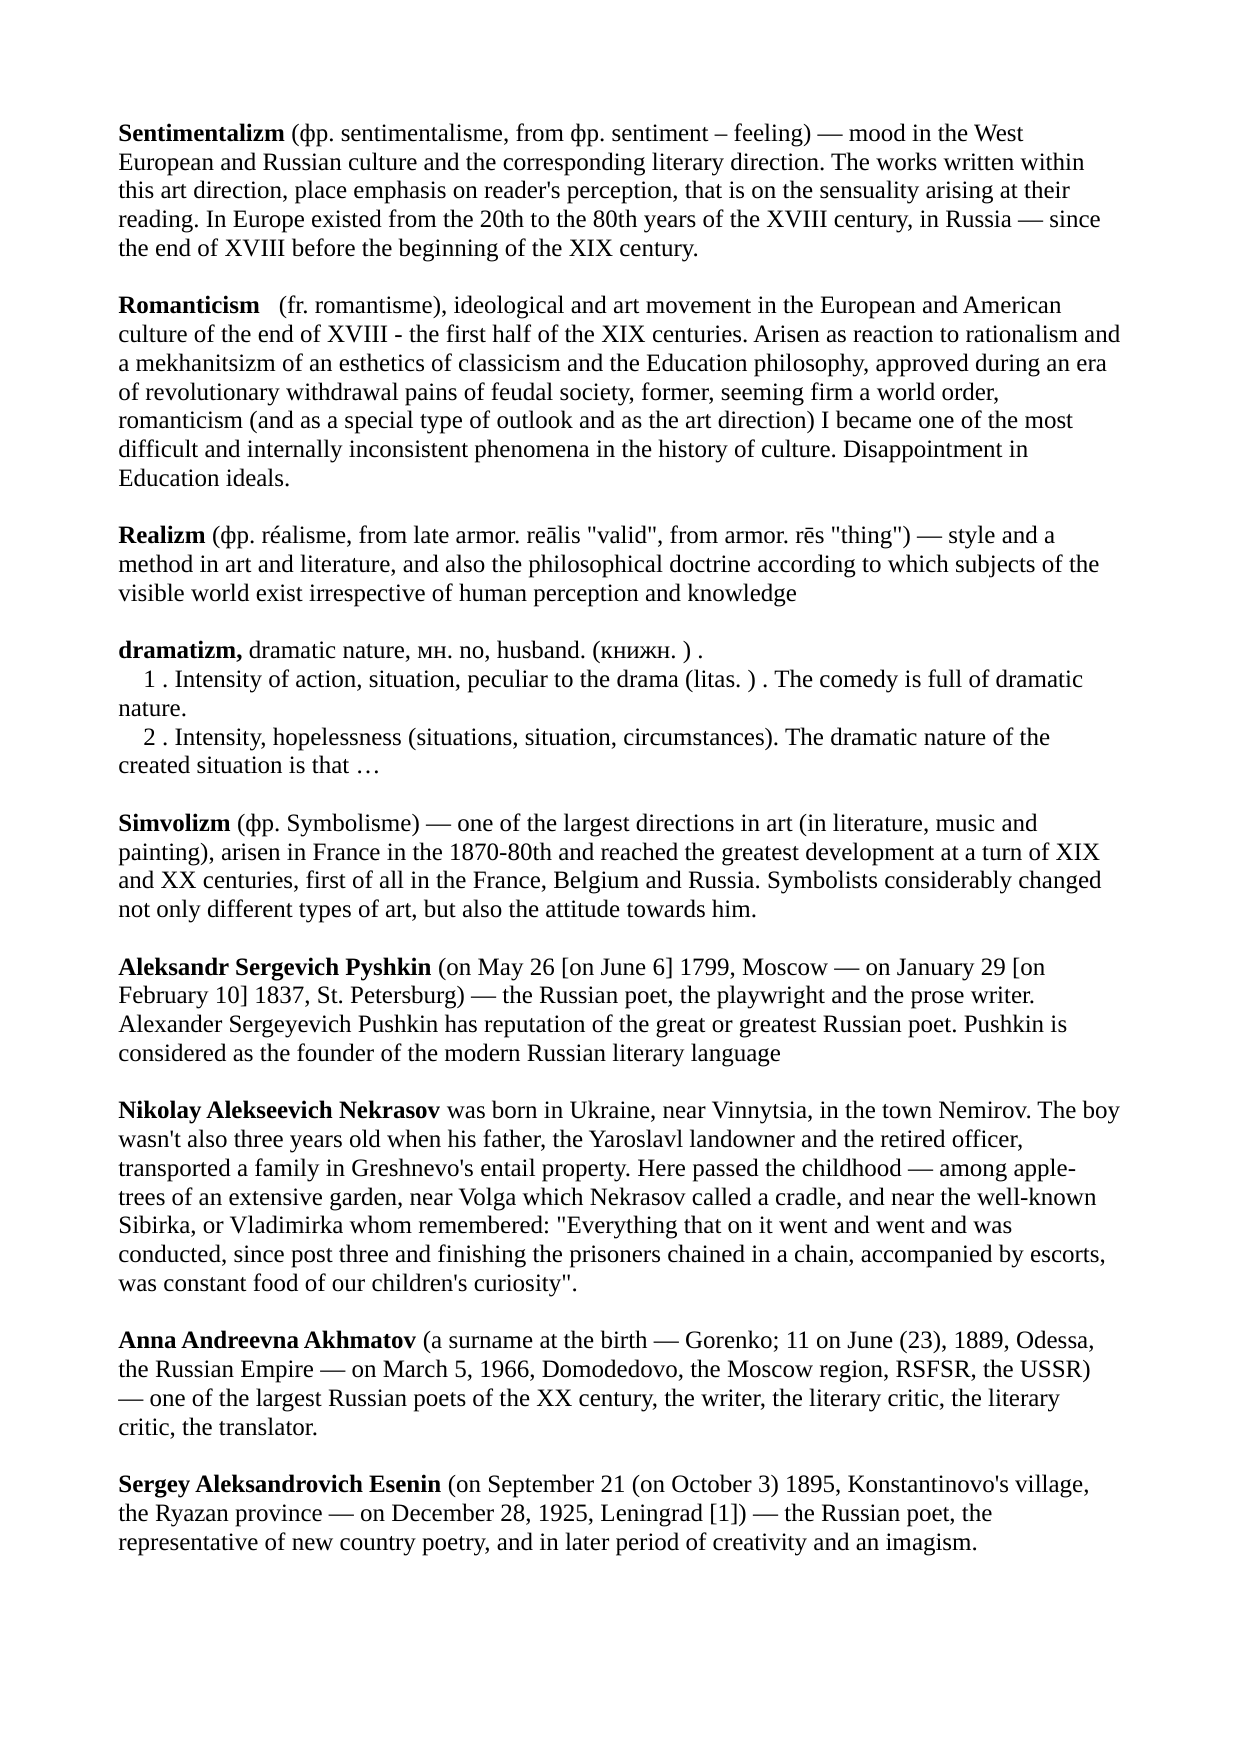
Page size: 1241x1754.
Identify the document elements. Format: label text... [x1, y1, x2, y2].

text Romanticism (fr. romantisme), ideological and art movement in the European and American culture of the end of XVIII - the first half of the XIX centuries. Arisen as reaction to rationalism and a mekhanitsizm of an esthetics of classicism and the Education philosophy, approved during an era of revolutionary withdrawal pains of feudal society, former, seeming firm a world order, romanticism (and as a special type of outlook and as the art direction) I became one of the most difficult and internally inconsistent phenomena in the history of culture. Disappointment in Education ideals. [118, 291, 1122, 492]
text Anna Andreevna Akhmatov (a surname at the birth — Gorenko; 11 on June (23), 1889, Odessa, the Russian Empire — on March 5, 1966, Domodedovo, the Moscow region, RSFSR, the USSR) — one of the largest Russian poets of the XX century, the writer, the literary critic, the literary critic, the translator. [118, 1326, 1122, 1441]
text Sergey Aleksandrovich Esenin (on September 21 (on October 3) 1895, Konstantinovo's village, the Ryazan province — on December 28, 1925, Leningrad [1]) — the Russian poet, the representative of new country poetry, and in later period of creativity and an imagism. [118, 1469, 1122, 1556]
text Alexander Sergeyevich Pushkin has reputation of the great or greatest Russian poet. Pushkin is considered as the founder of the modern Russian literary language [118, 1009, 1122, 1067]
text Aleksаndr Sergevich Pyshkin (on May 26 [on June 6] 1799, Moscow — on January 29 [on February 10] 1837, St. Petersburg) — the Russian poet, the playwright and the prose writer. [118, 952, 1122, 1009]
text Simvolizm (фр. Symbolisme) — one of the largest directions in art (in literature, music and painting), arisen in France in the 1870-80th and reached the greatest development at a turn of XIX and XX centuries, first of all in the France, Belgium and Russia. Symbolists considerably changed not only different types of art, but also the attitude towards him. [118, 808, 1122, 923]
text 1 . Intensity of action, situation, peculiar to the drama (litas. ) . The comedy is full of dramatic nature. [118, 664, 1122, 722]
text Sentimentalizm (фр. sentimentalisme, from фр. sentiment – feeling) — mood in the West European and Russian culture and the corresponding literary direction. The works written within this art direction, place emphasis on reader's perception, that is on the sensuality arising at their reading. In Europe existed from the 20th to the 80th years of the XVIII century, in Russia — since the end of XVIII before the beginning of the XIX century. [118, 118, 1122, 262]
text Nikolay Alekseevich Nekrasov was born in Ukraine, near Vinnytsia, in the town Nemirov. The boy wasn't also three years old when his father, the Yaroslavl landowner and the retired officer, transported a family in Greshnevo's entail property. Here passed the childhood — among apple-trees of an extensive garden, near Volga which Nekrasov called a cradle, and near the well-known Sibirka, or Vladimirka whom remembered: "Everything that on it went and went and was conducted, since post three and finishing the prisoners chained in a chain, accompanied by escorts, was constant food of our children's curiosity". [118, 1096, 1122, 1297]
text 2 . Intensity, hopelessness (situations, situation, circumstances). The dramatic nature of the created situation is that … [118, 722, 1122, 779]
text Realizm (фр. réalisme, from late armor. reālis "valid", from armor. rēs "thing") — style and a method in art and literature, and also the philosophical doctrine according to which subjects of the visible world exist irrespective of human perception and knowledge [118, 521, 1122, 607]
text dramatizm, dramatic nature, мн. no, husband. (книжн. ) . [118, 636, 1122, 664]
